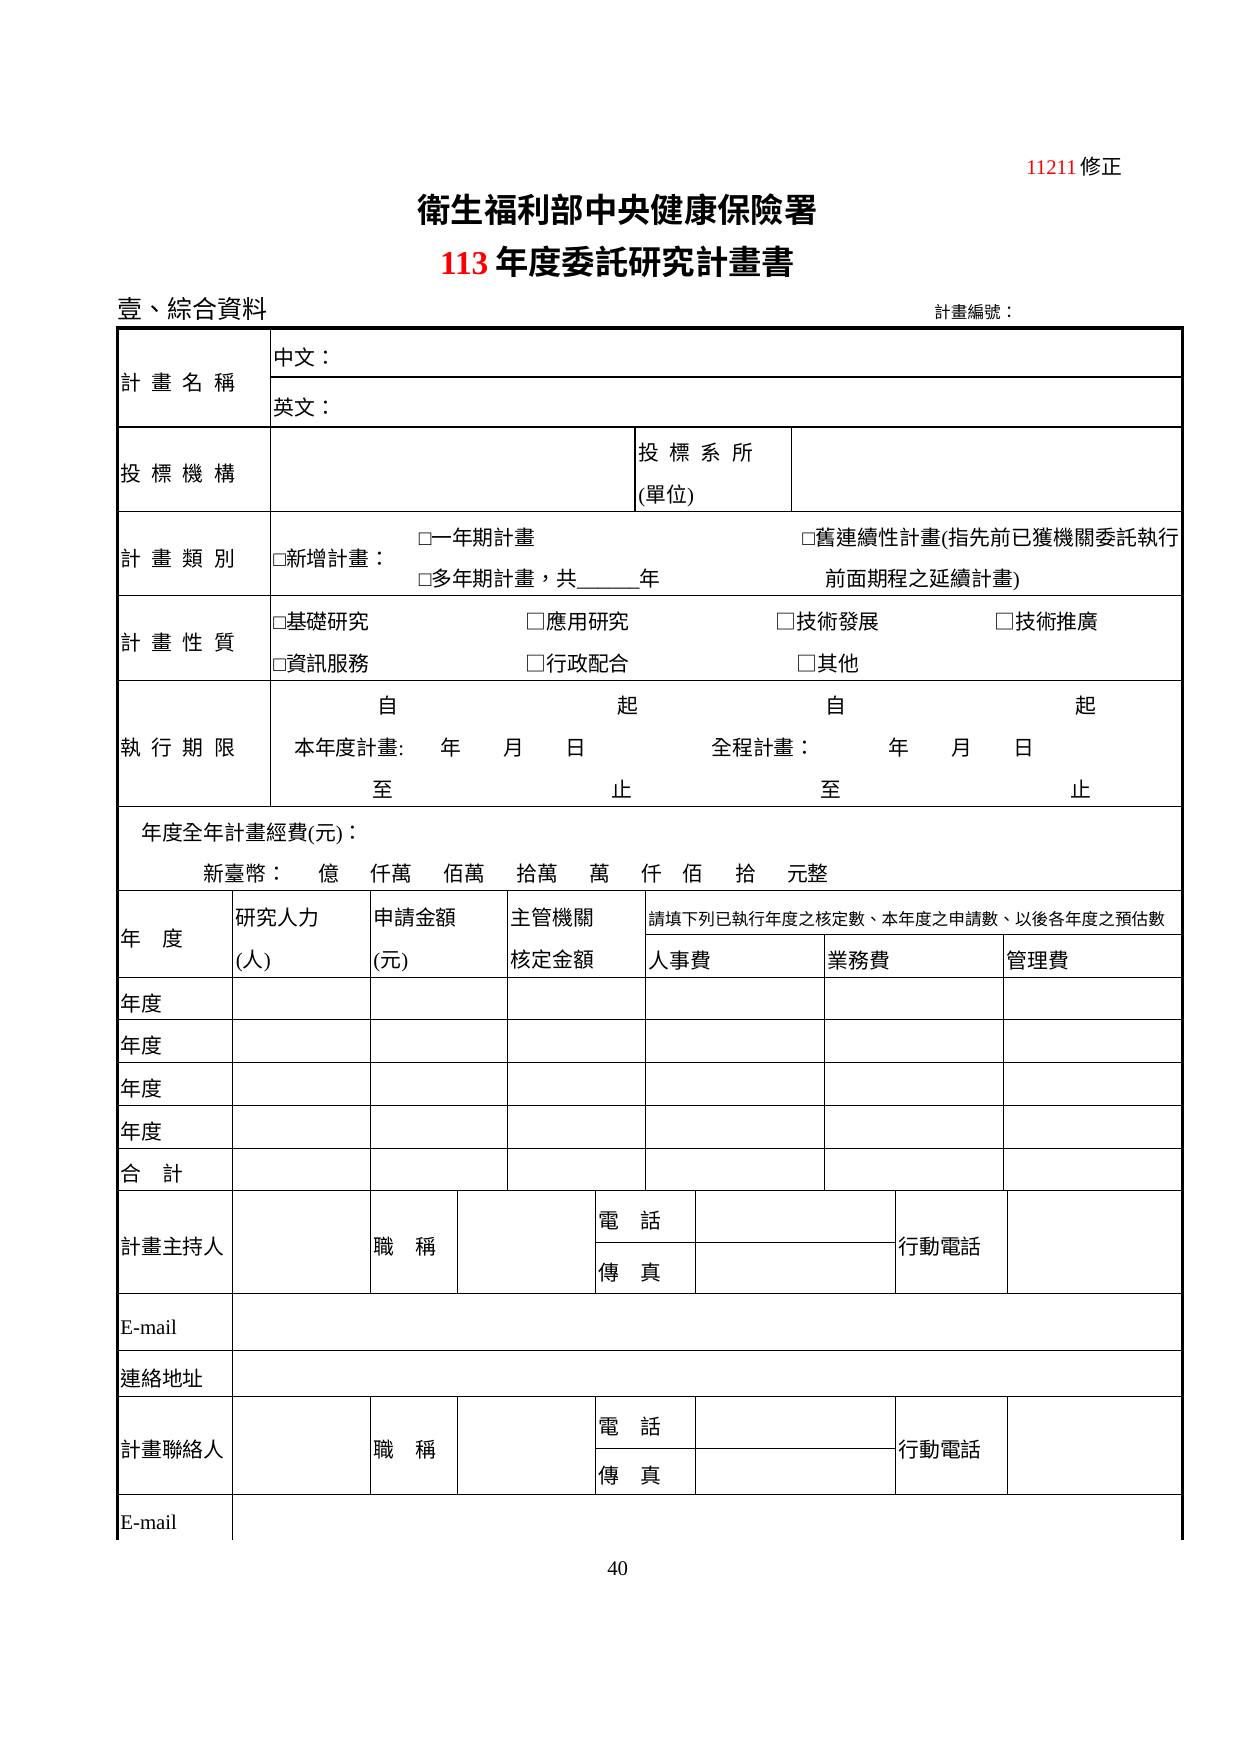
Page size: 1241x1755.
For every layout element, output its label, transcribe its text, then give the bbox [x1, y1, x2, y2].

table_cell 投 標 機 構 [119, 428, 270, 511]
table_cell □一年期計畫 □多年期計畫，共______年 [416, 512, 799, 595]
table_cell [825, 1063, 1003, 1105]
table_cell 年度 [119, 978, 232, 1019]
table_cell [233, 1191, 370, 1293]
table_cell [371, 1106, 507, 1147]
table_cell [696, 1191, 895, 1242]
table_cell 電 話 [596, 1397, 695, 1447]
table_cell [508, 1149, 645, 1190]
table_cell 行動電話 [896, 1191, 1007, 1293]
table_cell [825, 1149, 1003, 1190]
table_cell [646, 1106, 824, 1147]
table_cell 自 起 自 起 本年度計畫: 年 月 日 全程計畫： 年 月 日 至 止 至 止 [271, 681, 1181, 806]
table_cell 傳 真 [596, 1243, 695, 1293]
table_cell [233, 1495, 1181, 1539]
table_cell [233, 1397, 370, 1494]
table_cell [646, 1063, 824, 1105]
table_cell [233, 1063, 370, 1105]
table_cell [1008, 1397, 1181, 1494]
table_cell 職 稱 [371, 1397, 457, 1494]
table_cell [646, 1149, 824, 1190]
table_cell [508, 1020, 645, 1062]
table_cell 職 稱 [371, 1191, 457, 1293]
table_cell [233, 1351, 1181, 1396]
table_cell [508, 978, 645, 1019]
table_cell [646, 1020, 824, 1062]
table_cell 主管機關 核定金額 [508, 891, 645, 977]
table_cell 計 畫 類 別 [119, 512, 270, 595]
table_cell [1004, 978, 1181, 1019]
table_cell [371, 1020, 507, 1062]
table_cell 計畫聯絡人 [119, 1397, 232, 1494]
table_cell [825, 1020, 1003, 1062]
table_cell 連絡地址 [119, 1351, 232, 1396]
table_cell 人事費 [646, 935, 824, 977]
table_cell 行動電話 [896, 1397, 1007, 1494]
table_cell E-mail [119, 1294, 232, 1350]
table_cell [646, 978, 824, 1019]
table_cell [1008, 1191, 1181, 1293]
table_cell 計 畫 性 質 [119, 596, 270, 679]
table_cell [233, 1020, 370, 1062]
table_cell [233, 978, 370, 1019]
table_cell □新增計畫： [271, 512, 416, 595]
table_cell [825, 1106, 1003, 1147]
table_cell 計畫主持人 [119, 1191, 232, 1293]
table_cell [371, 978, 507, 1019]
table_cell 電 話 [596, 1191, 695, 1242]
table_cell 申請金額 (元) [371, 891, 507, 977]
text 衛生福利部中央健康保險署 [117, 181, 1117, 233]
table_cell [696, 1243, 895, 1293]
table_cell 投 標 系 所 (單位) [636, 428, 791, 511]
table_cell [1004, 1020, 1181, 1062]
table_cell [1004, 1063, 1181, 1105]
table_cell 執 行 期 限 [119, 681, 270, 806]
table_cell 請填下列已執行年度之核定數、本年度之申請數、以後各年度之預估數 [646, 891, 1181, 934]
table_cell [1004, 1149, 1181, 1190]
table_cell 年度 [119, 1063, 232, 1105]
table_cell 年度 [119, 1020, 232, 1062]
table_cell 年度全年計畫經費(元)： 新臺幣： 億 仟萬 佰萬 拾萬 萬 仟 佰 拾 元整 [119, 807, 1181, 890]
table_cell [696, 1397, 895, 1447]
table_header 計 畫 名 稱 [119, 330, 270, 426]
table_cell [371, 1063, 507, 1105]
table_cell [825, 978, 1003, 1019]
text 113年度委託研究計畫書 [117, 233, 1117, 285]
table_cell [233, 1106, 370, 1147]
table_cell 業務費 [825, 935, 1003, 977]
table_cell E-mail [119, 1495, 232, 1539]
table_cell 傳 真 [596, 1449, 695, 1494]
table_cell [233, 1294, 1181, 1350]
table_cell 管理費 [1004, 935, 1181, 977]
table_cell 研究人力 (人) [233, 891, 370, 977]
table_cell [271, 428, 634, 511]
table_cell [371, 1149, 507, 1190]
table_cell 年 度 [119, 891, 232, 977]
table_cell 合 計 [119, 1149, 232, 1190]
table_cell [792, 428, 1181, 511]
text 壹、綜合資料 計畫編號： [117, 285, 1117, 326]
table_cell □基礎研究 □應用研究 □技術發展 □技術推廣 □資訊服務 □行政配合 □其他 [271, 596, 1181, 679]
table_cell [1004, 1106, 1181, 1147]
table_header 中文： [271, 330, 1181, 376]
table_cell 英文： [271, 378, 1181, 426]
table_cell [458, 1191, 595, 1293]
table_cell [458, 1397, 595, 1494]
table_cell 年度 [119, 1106, 232, 1147]
table_cell [508, 1106, 645, 1147]
table_cell [696, 1449, 895, 1494]
table_cell □舊連續性計畫(指先前已獲機關委託執行前面期程之延續計畫) [799, 512, 1181, 595]
table_cell [233, 1149, 370, 1190]
table_cell [508, 1063, 645, 1105]
